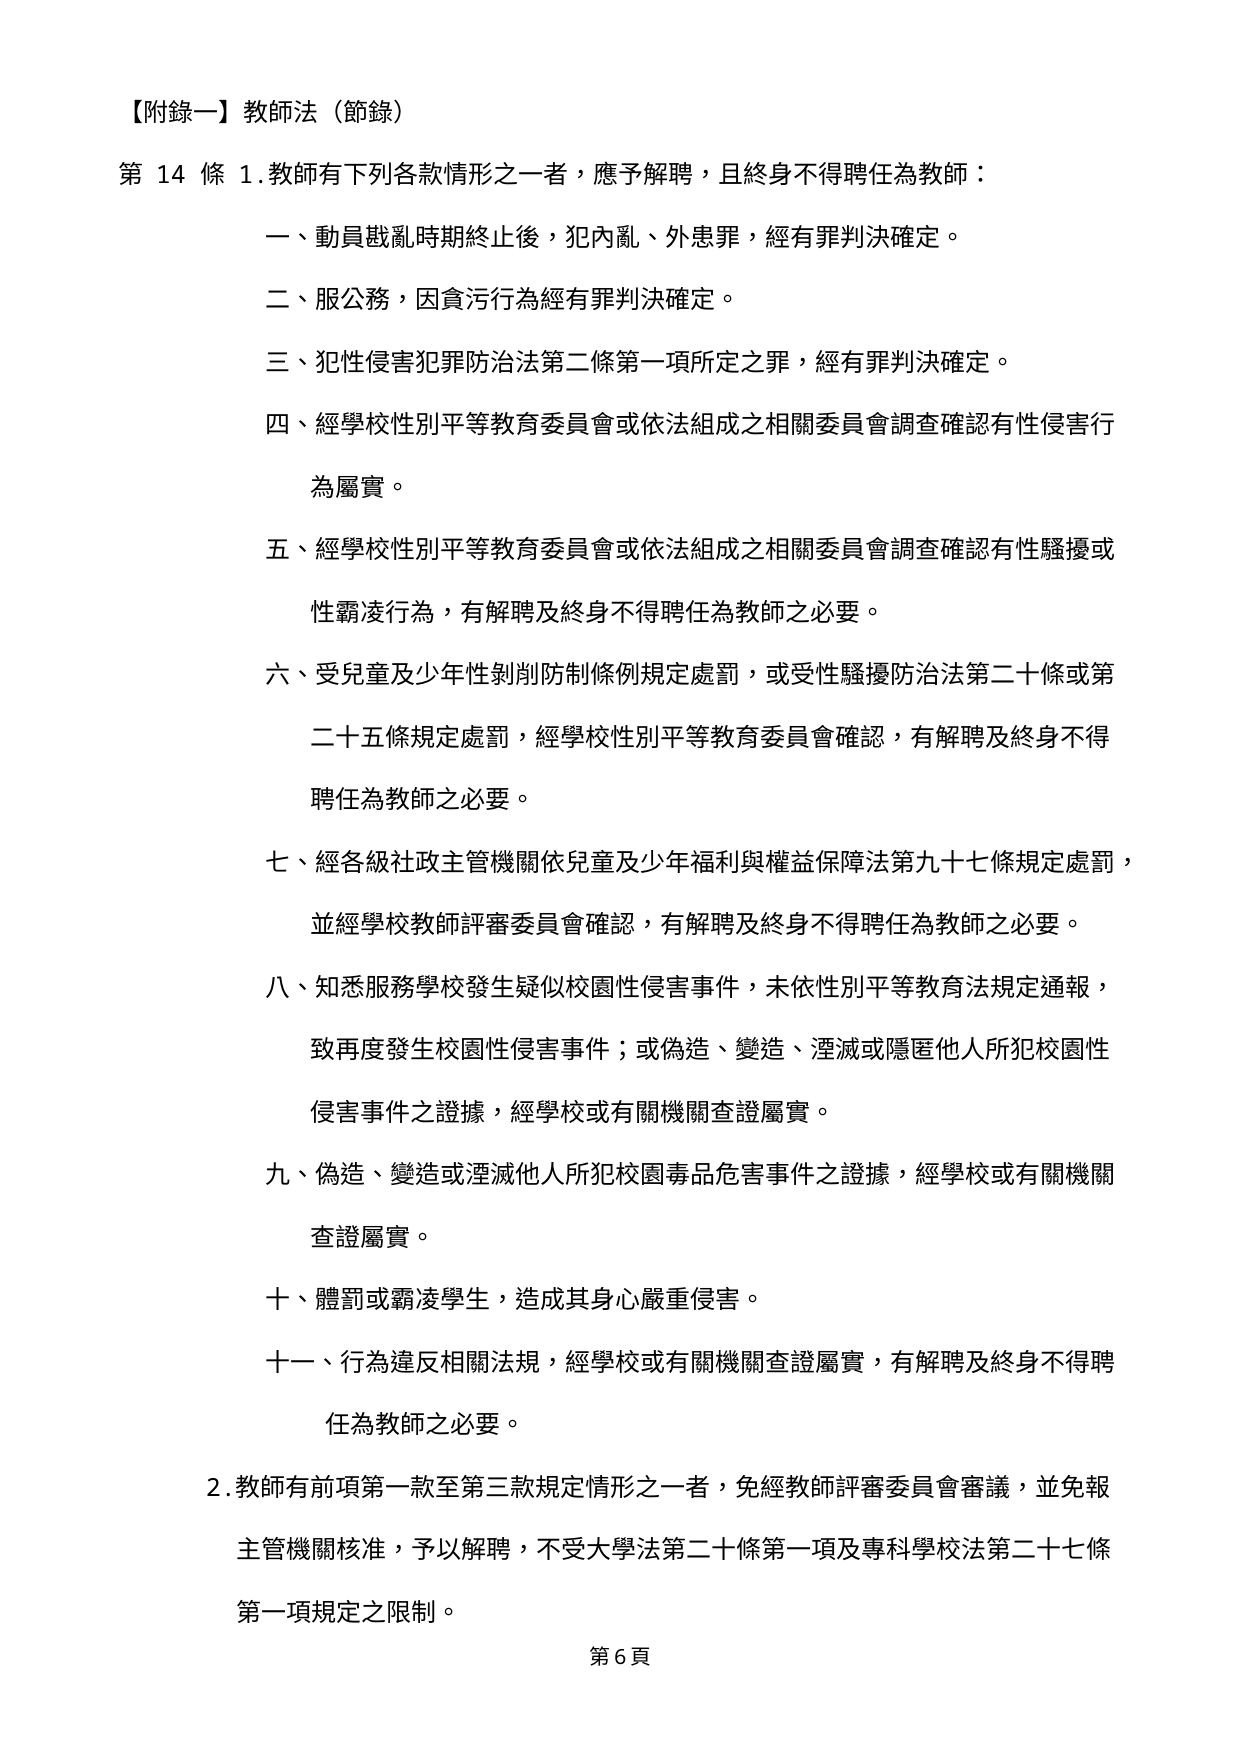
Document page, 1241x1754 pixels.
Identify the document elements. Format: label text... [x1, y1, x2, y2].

text 三、犯性侵害犯罪防治法第二條第一項所定之罪，經有罪判決確定。 [206, 318, 1122, 381]
text 四、經學校性別平等教育委員會或依法組成之相關委員會調查確認有性侵害行為屬實。 [206, 381, 1122, 506]
text 九、偽造、變造或湮滅他人所犯校園毒品危害事件之證據，經學校或有關機關查證屬實。 [206, 1131, 1122, 1256]
text 2.教師有前項第一款至第三款規定情形之一者，免經教師評審委員會審議，並免報主管機關核准，予以解聘，不受大學法第二十條第一項及專科學校法第二十七條第一項規定之限制。 [206, 1443, 1122, 1631]
text 一、動員戡亂時期終止後，犯內亂、外患罪，經有罪判決確定。 [206, 193, 1122, 256]
text 十一、行為違反相關法規，經學校或有關機關查證屬實，有解聘及終身不得聘任為教師之必要。 [206, 1318, 1122, 1443]
text 八、知悉服務學校發生疑似校園性侵害事件，未依性別平等教育法規定通報，致再度發生校園性侵害事件；或偽造、變造、湮滅或隱匿他人所犯校園性侵害事件之證據，經學校或有關機關查證屬實。 [206, 943, 1122, 1131]
text 六、受兒童及少年性剝削防制條例規定處罰，或受性騷擾防治法第二十條或第二十五條規定處罰，經學校性別平等教育委員會確認，有解聘及終身不得聘任為教師之必要。 [206, 631, 1122, 818]
text 七、經各級社政主管機關依兒童及少年福利與權益保障法第九十七條規定處罰，並經學校教師評審委員會確認，有解聘及終身不得聘任為教師之必要。 [206, 818, 1122, 943]
text 二、服公務，因貪污行為經有罪判決確定。 [206, 256, 1122, 318]
text 五、經學校性別平等教育委員會或依法組成之相關委員會調查確認有性騷擾或性霸凌行為，有解聘及終身不得聘任為教師之必要。 [206, 506, 1122, 631]
text 【附錄一】教師法（節錄） [118, 68, 1122, 131]
text 十、體罰或霸凌學生，造成其身心嚴重侵害。 [206, 1256, 1122, 1318]
text 第 14 條 1.教師有下列各款情形之一者，應予解聘，且終身不得聘任為教師： [118, 131, 1122, 193]
